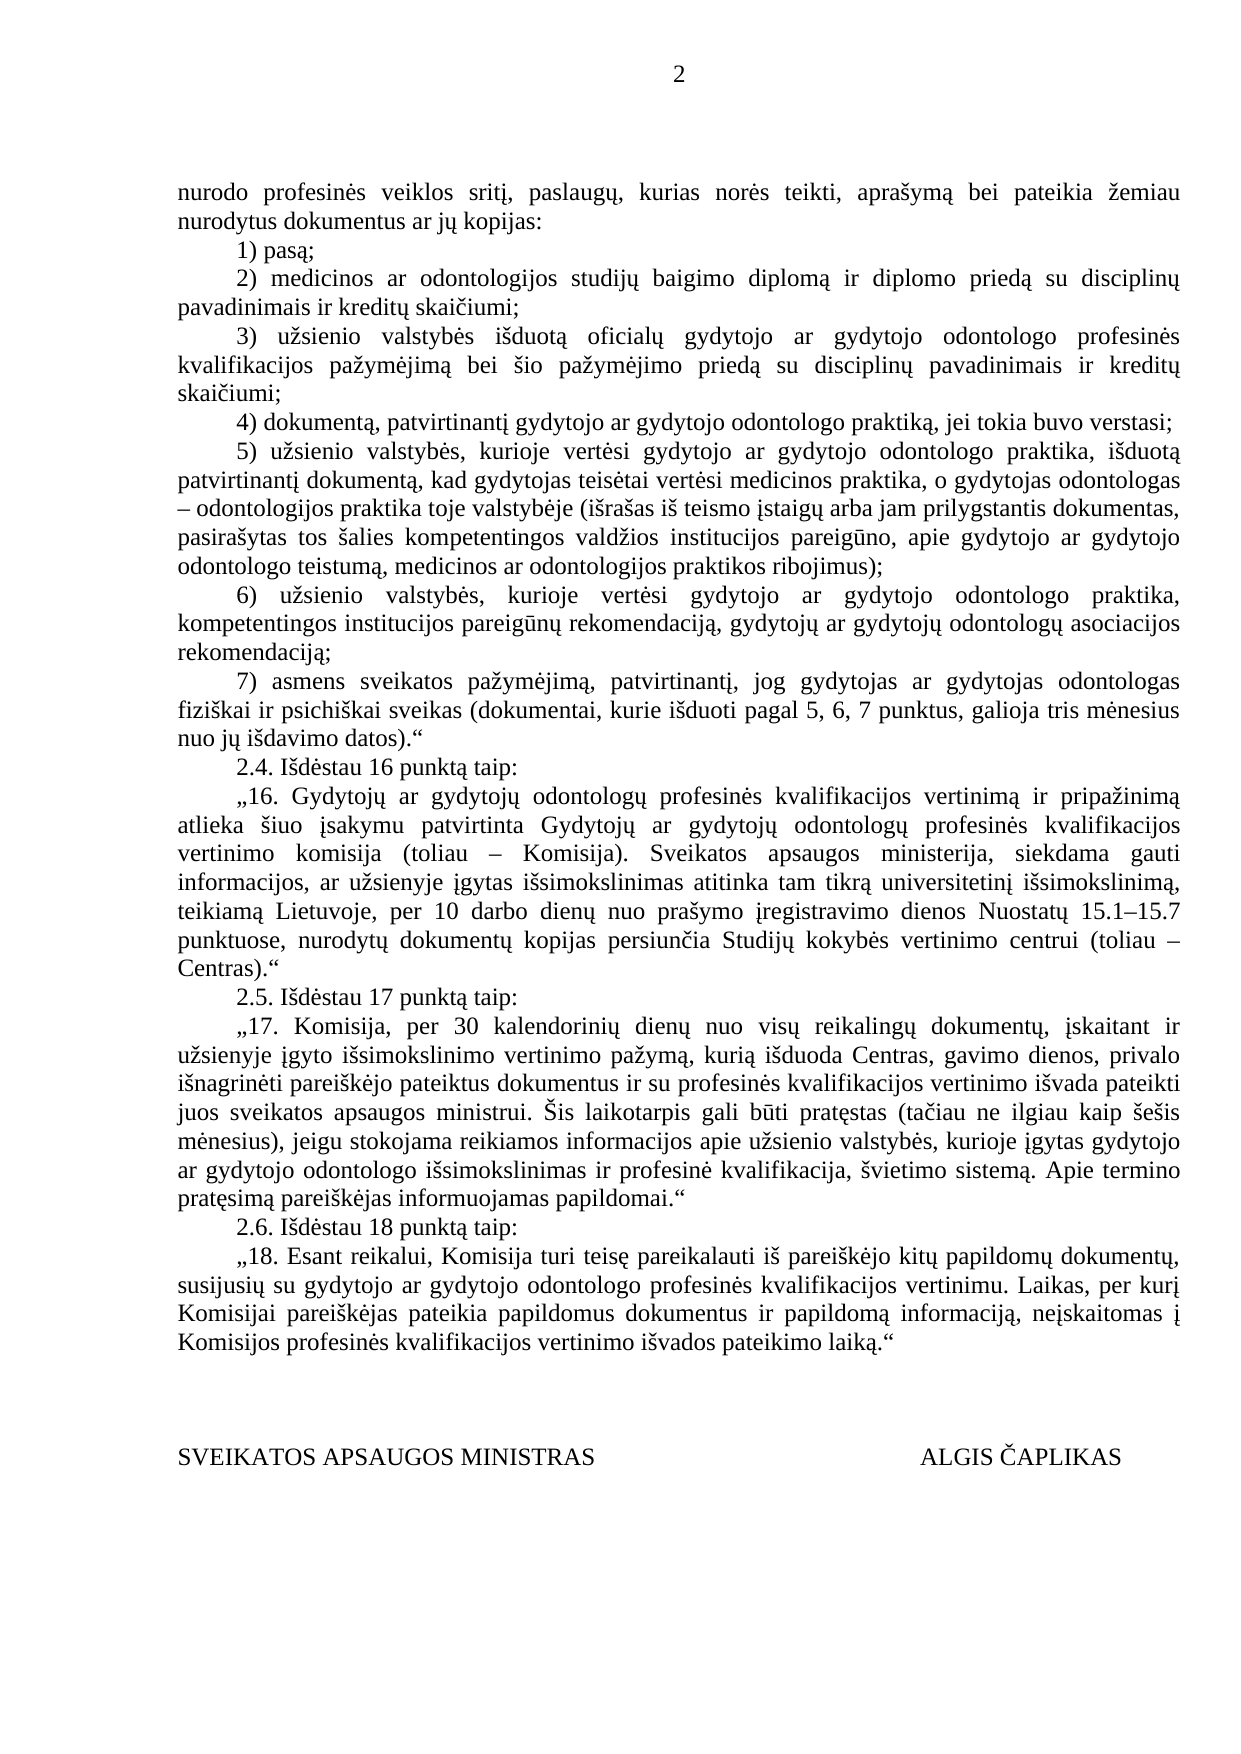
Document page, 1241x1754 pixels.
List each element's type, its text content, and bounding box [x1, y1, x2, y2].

text SVEIKATOS APSAUGOS MINISTRAS ALGIS ČAPLIKAS [177, 1442, 1181, 1471]
text 2) medicinos ar odontologijos studijų baigimo diplomą ir diplomo priedą su disciplinų pavadinimais ir kreditų skaičiumi; [177, 263, 1181, 321]
text 6) užsienio valstybės, kurioje vertėsi gydytojo ar gydytojo odontologo praktika, kompetentingos institucijos pareigūnų rekomendaciją, gydytojų ar gydytojų odontologų asociacijos rekomendaciją; [177, 580, 1181, 666]
text „17. Komisija, per 30 kalendorinių dienų nuo visų reikalingų dokumentų, įskaitant ir užsienyje įgyto išsimokslinimo vertinimo pažymą, kurią išduoda Centras, gavimo dienos, privalo išnagrinėti pareiškėjo pateiktus dokumentus ir su profesinės kvalifikacijos vertinimo išvada pateikti juos sveikatos apsaugos ministrui. Šis laikotarpis gali būti pratęstas (tačiau ne ilgiau kaip šešis mėnesius), jeigu stokojama reikiamos informacijos apie užsienio valstybės, kurioje įgytas gydytojo ar gydytojo odontologo išsimokslinimas ir profesinė kvalifikacija, švietimo sistemą. Apie termino pratęsimą pareiškėjas informuojamas papildomai.“ [177, 1011, 1181, 1212]
text 2.5. Išdėstau 17 punktą taip: [177, 982, 1181, 1011]
text 4) dokumentą, patvirtinantį gydytojo ar gydytojo odontologo praktiką, jei tokia buvo verstasi; [177, 407, 1181, 436]
text 1) pasą; [177, 235, 1181, 263]
text 5) užsienio valstybės, kurioje vertėsi gydytojo ar gydytojo odontologo praktika, išduotą patvirtinantį dokumentą, kad gydytojas teisėtai vertėsi medicinos praktika, o gydytojas odontologas – odontologijos praktika toje valstybėje (išrašas iš teismo įstaigų arba jam prilygstantis dokumentas, pasirašytas tos šalies kompetentingos valdžios institucijos pareigūno, apie gydytojo ar gydytojo odontologo teistumą, medicinos ar odontologijos praktikos ribojimus); [177, 436, 1181, 580]
text nurodo profesinės veiklos sritį, paslaugų, kurias norės teikti, aprašymą bei pateikia žemiau nurodytus dokumentus ar jų kopijas: [177, 177, 1181, 235]
text 3) užsienio valstybės išduotą oficialų gydytojo ar gydytojo odontologo profesinės kvalifikacijos pažymėjimą bei šio pažymėjimo priedą su disciplinų pavadinimais ir kreditų skaičiumi; [177, 321, 1181, 407]
text „16. Gydytojų ar gydytojų odontologų profesinės kvalifikacijos vertinimą ir pripažinimą atlieka šiuo įsakymu patvirtinta Gydytojų ar gydytojų odontologų profesinės kvalifikacijos vertinimo komisija (toliau – Komisija). Sveikatos apsaugos ministerija, siekdama gauti informacijos, ar užsienyje įgytas išsimokslinimas atitinka tam tikrą universitetinį išsimokslinimą, teikiamą Lietuvoje, per 10 darbo dienų nuo prašymo įregistravimo dienos Nuostatų 15.1–15.7 punktuose, nurodytų dokumentų kopijas persiunčia Studijų kokybės vertinimo centrui (toliau – Centras).“ [177, 781, 1181, 982]
text „18. Esant reikalui, Komisija turi teisę pareikalauti iš pareiškėjo kitų papildomų dokumentų, susijusių su gydytojo ar gydytojo odontologo profesinės kvalifikacijos vertinimu. Laikas, per kurį Komisijai pareiškėjas pateikia papildomus dokumentus ir papildomą informaciją, neįskaitomas į Komisijos profesinės kvalifikacijos vertinimo išvados pateikimo laiką.“ [177, 1241, 1181, 1356]
text 2.4. Išdėstau 16 punktą taip: [177, 752, 1181, 781]
text 7) asmens sveikatos pažymėjimą, patvirtinantį, jog gydytojas ar gydytojas odontologas fiziškai ir psichiškai sveikas (dokumentai, kurie išduoti pagal 5, 6, 7 punktus, galioja tris mėnesius nuo jų išdavimo datos).“ [177, 666, 1181, 752]
text 2.6. Išdėstau 18 punktą taip: [177, 1212, 1181, 1241]
